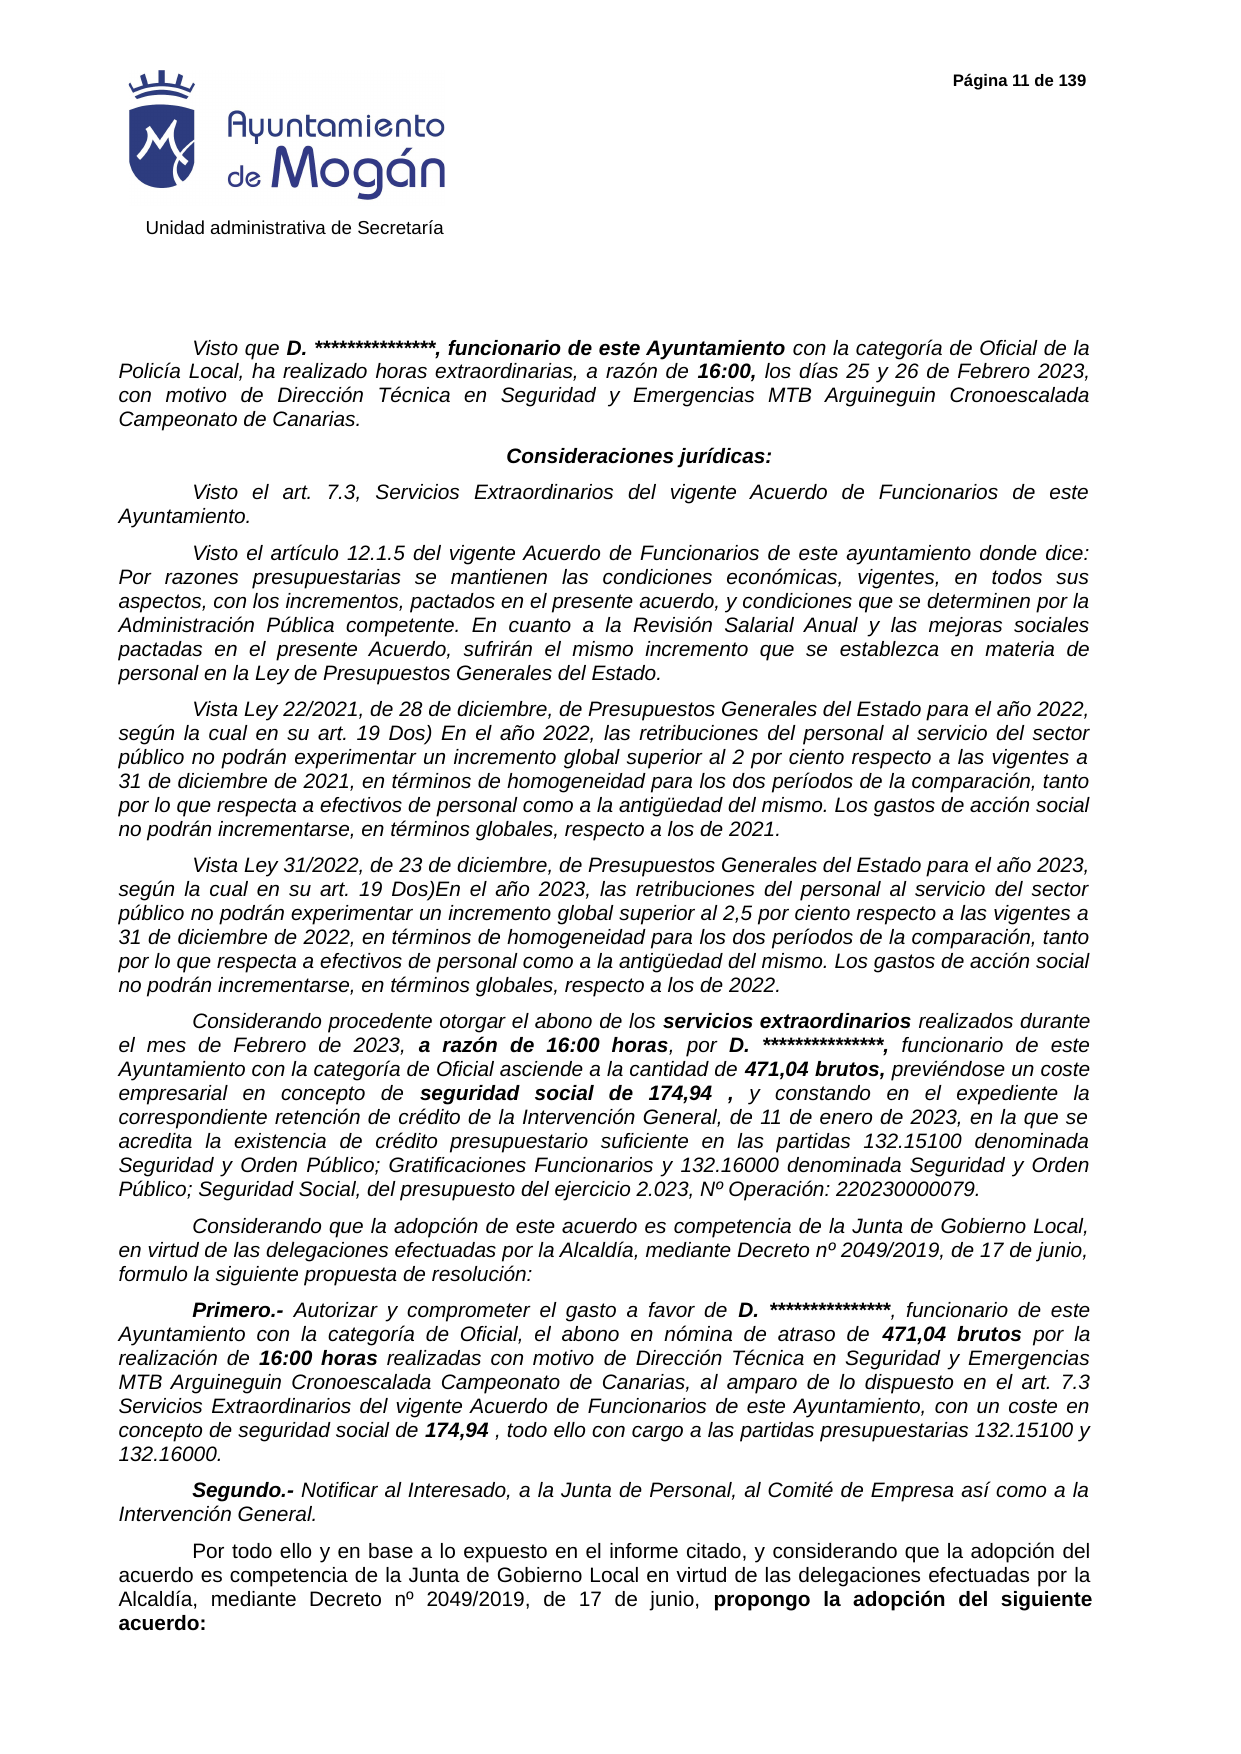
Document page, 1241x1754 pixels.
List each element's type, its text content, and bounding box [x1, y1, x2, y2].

text Vista Ley 22/2021, de 28 de diciembre, de Presupuestos Generales del Estado para el año 2022, según la cual en su art. 19 Dos) En el año 2022, las retribuciones del personal al servicio del sector público no podrán experimentar un incremento global superior al 2 por ciento respecto a las vigentes a 31 de diciembre de 2021, en términos de homogeneidad para los dos períodos de la comparación, tanto por lo que respecta a efectivos de personal como a la antigüedad del mismo. Los gastos de acción social no podrán incrementarse, en términos globales, respecto a los de 2021. [118, 697, 1092, 841]
picture [128, 70, 445, 206]
text Visto el art. 7.3, Servicios Extraordinarios del vigente Acuerdo de Funcionarios de este Ayuntamiento. [118, 480, 1092, 528]
text Visto que D. ***************, funcionario de este Ayuntamiento con la categoría de Oficial de la Policía Local, ha realizado horas extraordinarias, a razón de 16:00, los días 25 y 26 de Febrero 2023, con motivo de Dirección Técnica en Seguridad y Emergencias MTB Arguineguin Cronoescalada Campeonato de Canarias. [118, 335, 1092, 431]
text Primero.- Autorizar y comprometer el gasto a favor de D. ***************, funcionario de este Ayuntamiento con la categoría de Oficial, el abono en nómina de atraso de 471,04 brutos por la realización de 16:00 horas realizadas con motivo de Dirección Técnica en Seguridad y Emergencias MTB Arguineguin Cronoescalada Campeonato de Canarias, al amparo de lo dispuesto en el art. 7.3 Servicios Extraordinarios del vigente Acuerdo de Funcionarios de este Ayuntamiento, con un coste en concepto de seguridad social de 174,94 , todo ello con cargo a las partidas presupuestarias 132.15100 y 132.16000. [118, 1298, 1092, 1466]
text Segundo.- Notificar al Interesado, a la Junta de Personal, al Comité de Empresa así como a la Intervención General. [118, 1478, 1092, 1526]
text Consideraciones jurídicas: [118, 444, 1092, 468]
text Visto el artículo 12.1.5 del vigente Acuerdo de Funcionarios de este ayuntamiento donde dice: Por razones presupuestarias se mantienen las condiciones económicas, vigentes, en todos sus aspectos, con los incrementos, pactados en el presente acuerdo, y condiciones que se determinen por la Administración Pública competente. En cuanto a la Revisión Salarial Anual y las mejoras sociales pactadas en el presente Acuerdo, sufrirán el mismo incremento que se establezca en materia de personal en la Ley de Presupuestos Generales del Estado. [118, 541, 1092, 684]
text Vista Ley 31/2022, de 23 de diciembre, de Presupuestos Generales del Estado para el año 2023, según la cual en su art. 19 Dos)En el año 2023, las retribuciones del personal al servicio del sector público no podrán experimentar un incremento global superior al 2,5 por ciento respecto a las vigentes a 31 de diciembre de 2022, en términos de homogeneidad para los dos períodos de la comparación, tanto por lo que respecta a efectivos de personal como a la antigüedad del mismo. Los gastos de acción social no podrán incrementarse, en términos globales, respecto a los de 2022. [118, 853, 1092, 997]
text Considerando procedente otorgar el abono de los servicios extraordinarios realizados durante el mes de Febrero de 2023, a razón de 16:00 horas, por D. ***************, funcionario de este Ayuntamiento con la categoría de Oficial asciende a la cantidad de 471,04 brutos, previéndose un coste empresarial en concepto de seguridad social de 174,94 , y constando en el expediente la correspondiente retención de crédito de la Intervención General, de 11 de enero de 2023, en la que se acredita la existencia de crédito presupuestario suficiente en las partidas 132.15100 denominada Seguridad y Orden Público; Gratificaciones Funcionarios y 132.16000 denominada Seguridad y Orden Público; Seguridad Social, del presupuesto del ejercicio 2.023, Nº Operación: 220230000079. [118, 1009, 1092, 1201]
text Considerando que la adopción de este acuerdo es competencia de la Junta de Gobierno Local, en virtud de las delegaciones efectuadas por la Alcaldía, mediante Decreto nº 2049/2019, de 17 de junio, formulo la siguiente propuesta de resolución: [118, 1213, 1092, 1285]
text Por todo ello y en base a lo expuesto en el informe citado, y considerando que la adopción del acuerdo es competencia de la Junta de Gobierno Local en virtud de las delegaciones efectuadas por la Alcaldía, mediante Decreto nº 2049/2019, de 17 de junio, propongo la adopción del siguiente acuerdo: [118, 1538, 1092, 1634]
